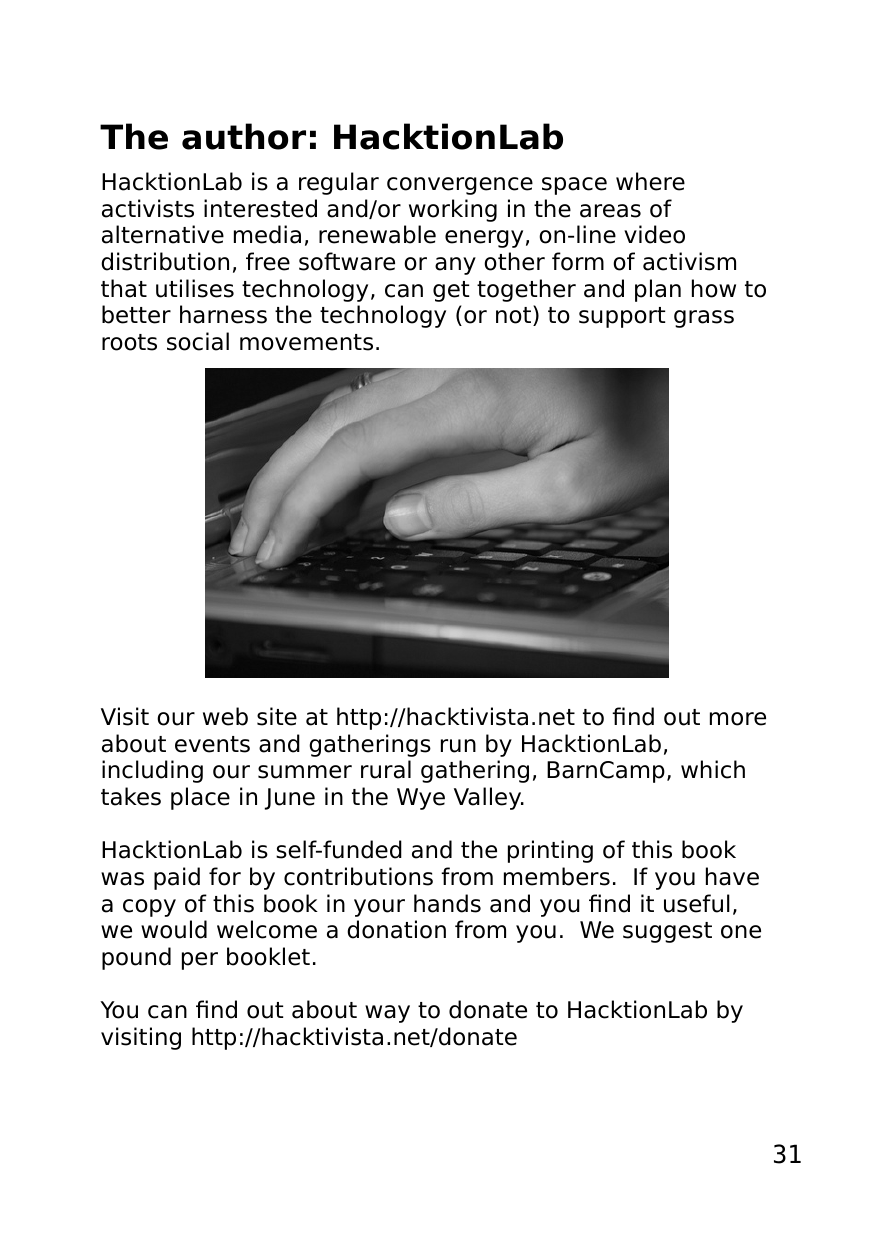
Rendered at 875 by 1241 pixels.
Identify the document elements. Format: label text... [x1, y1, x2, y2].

subtitle The author: HacktionLab [100, 118, 774, 157]
text Visit our web site at http://hacktivista.net to find out more about events and gatherings run by HacktionLab, including our summer rural gathering, BarnCamp, which takes place in June in the Wye Valley. HacktionLab is self-funded and the printing of this book was paid for by contributions from members. If you have a copy of this book in your hands and you find it useful, we would welcome a donation from you. We suggest one pound per booklet. You can find out about way to donate to HacktionLab by visiting http://hacktivista.net/donate [100, 704, 774, 1051]
text HacktionLab is a regular convergence space where activists interested and/or working in the areas of alternative media, renewable energy, on-line video distribution, free software or any other form of activism that utilises technology, can get together and plan how to better harness the technology (or not) to support grass roots social movements. [100, 169, 774, 356]
